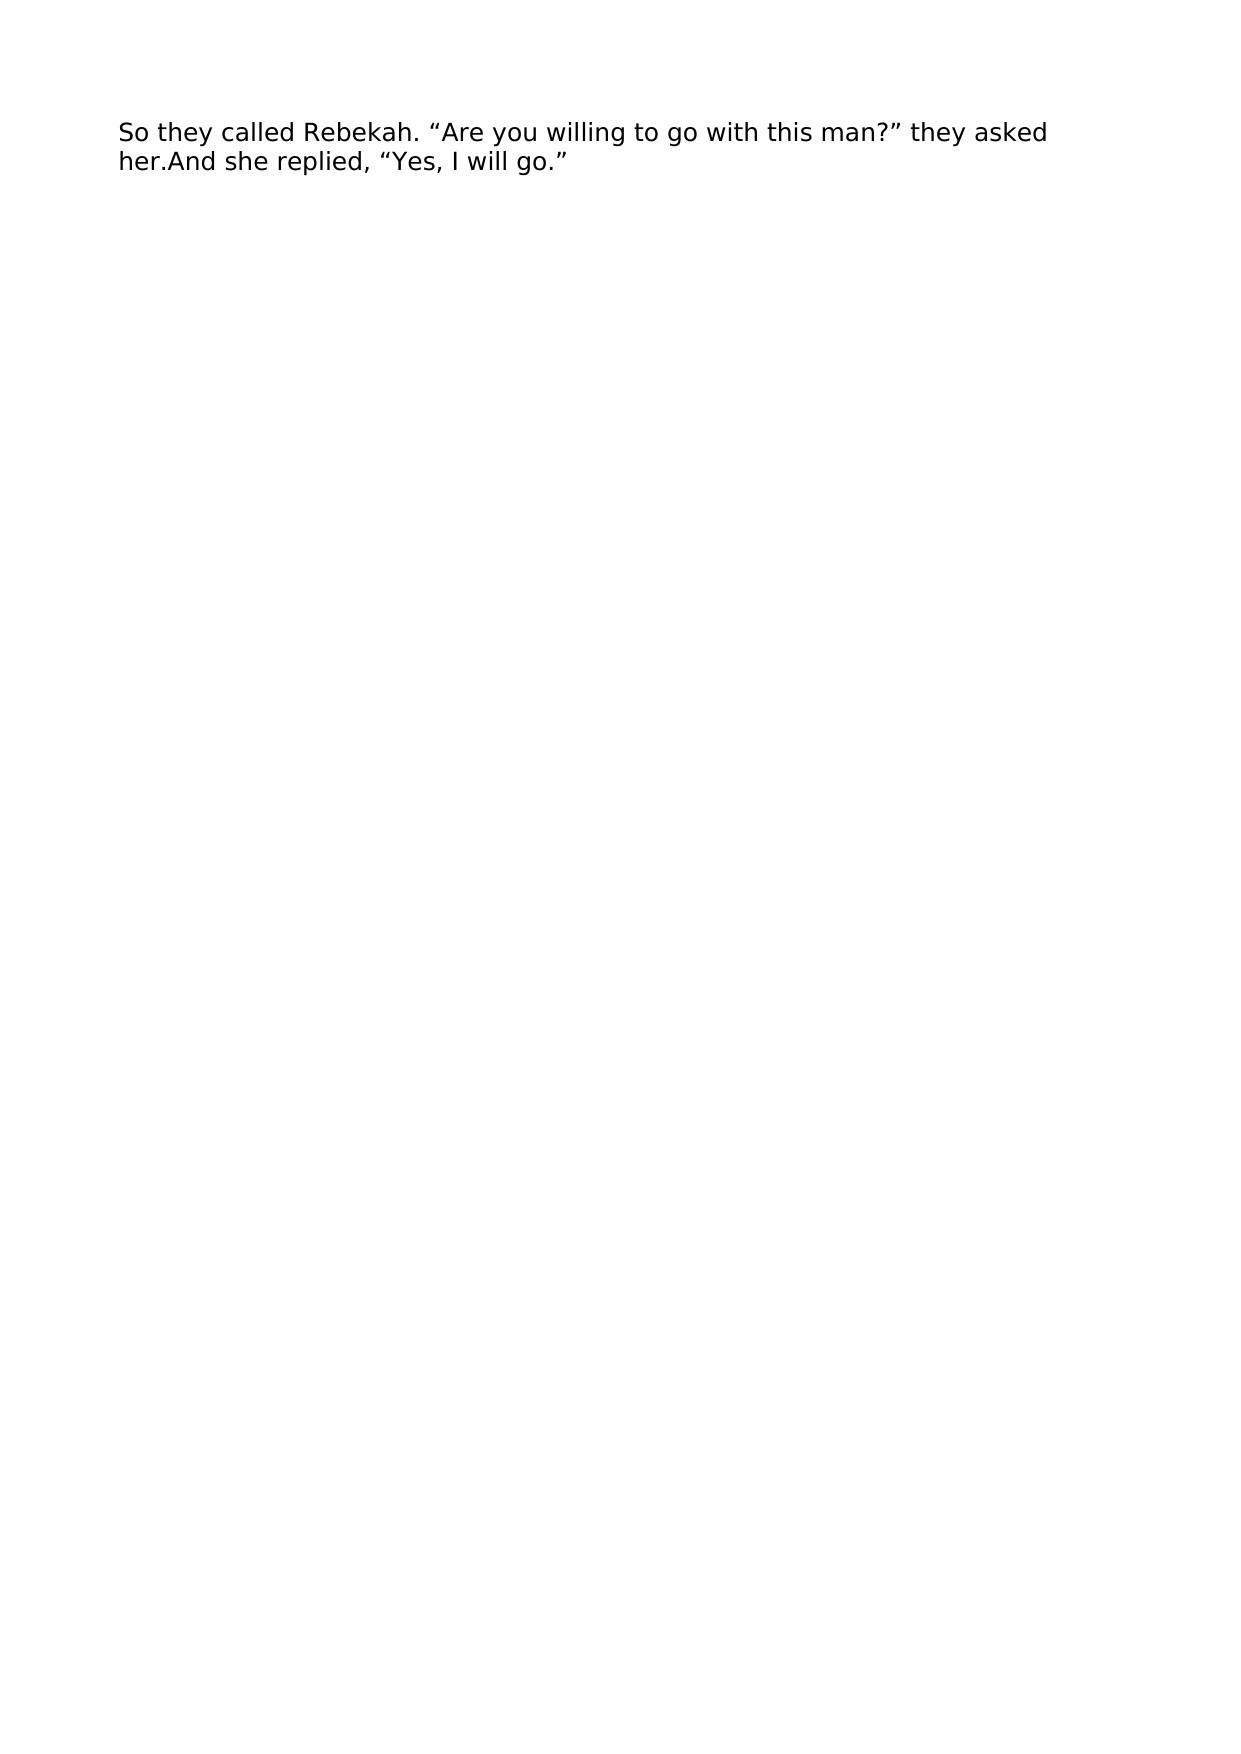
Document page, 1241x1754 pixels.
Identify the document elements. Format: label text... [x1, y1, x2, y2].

text So they called Rebekah. “Are you willing to go with this man?” they asked her.And she replied, “Yes, I will go.” [118, 118, 1122, 176]
